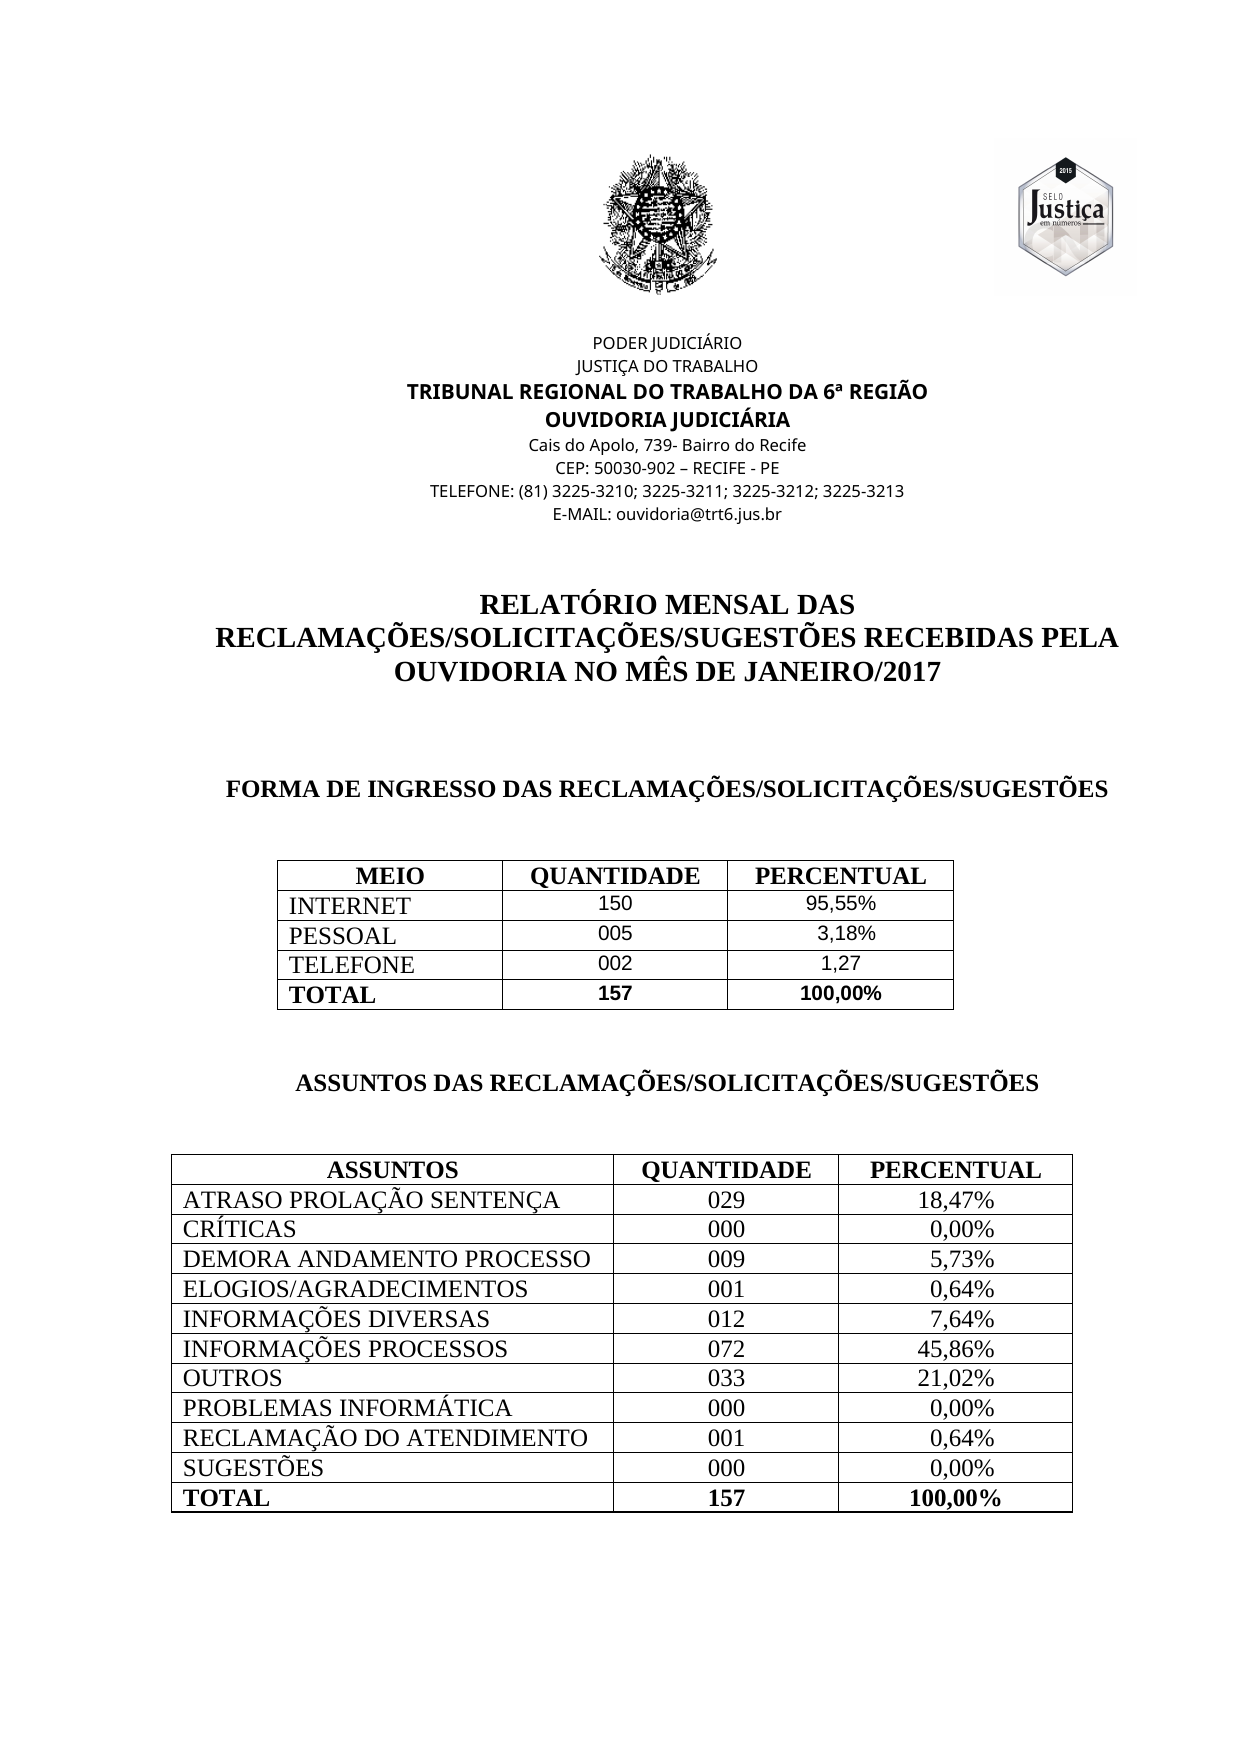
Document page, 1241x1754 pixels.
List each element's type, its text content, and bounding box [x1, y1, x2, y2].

text OUVIDORIA JUDICIÁRIA [183, 406, 1152, 434]
table_header ASSUNTOS [172, 1155, 613, 1184]
table_cell RECLAMAÇÃO DO ATENDIMENTO [172, 1423, 613, 1452]
table_cell 3,18% [728, 921, 953, 949]
table_header PERCENTUAL [728, 861, 953, 890]
table_cell ATRASO PROLAÇÃO SENTENÇA [172, 1185, 613, 1213]
table_cell SUGESTÕES [172, 1453, 613, 1482]
text RELATÓRIO MENSAL DAS RECLAMAÇÕES/SOLICITAÇÕES/SUGESTÕES RECEBIDAS PELA OUVIDORIA NO MÊS DE JANEIRO/2017 [183, 587, 1152, 688]
table_cell 0,64% [839, 1274, 1072, 1303]
table_cell 000 [614, 1453, 838, 1482]
text Cais do Apolo, 739- Bairro do Recife [183, 434, 1152, 457]
table_cell 21,02% [839, 1364, 1072, 1392]
text JUSTIÇA DO TRABALHO [183, 354, 1152, 377]
table_cell 157 [614, 1483, 838, 1511]
picture [994, 138, 1137, 296]
table_cell TOTAL [172, 1483, 613, 1511]
table_cell 95,55% [728, 891, 953, 920]
table_cell INFORMAÇÕES DIVERSAS [172, 1304, 613, 1333]
table_cell 0,00% [839, 1453, 1072, 1482]
table_cell 000 [614, 1393, 838, 1422]
table_header MEIO [278, 861, 502, 890]
table_cell 45,86% [839, 1334, 1072, 1362]
table_cell PESSOAL [278, 921, 502, 949]
table_cell 001 [614, 1274, 838, 1303]
text E-MAIL: ouvidoria@trt6.jus.br [183, 502, 1152, 525]
table_cell 012 [614, 1304, 838, 1333]
table_cell 000 [614, 1215, 838, 1243]
table_header QUANTIDADE [503, 861, 727, 890]
text TELEFONE: (81) 3225-3210; 3225-3211; 3225-3212; 3225-3213 [183, 479, 1152, 502]
table_header PERCENTUAL [839, 1155, 1072, 1184]
table_cell 009 [614, 1244, 838, 1273]
table_cell 0,00% [839, 1393, 1072, 1422]
table_cell PROBLEMAS INFORMÁTICA [172, 1393, 613, 1422]
table_cell 100,00% [839, 1483, 1072, 1511]
table_cell ELOGIOS/AGRADECIMENTOS [172, 1274, 613, 1303]
table_cell 033 [614, 1364, 838, 1392]
table_cell 7,64% [839, 1304, 1072, 1333]
table_cell 0,64% [839, 1423, 1072, 1452]
table_cell 029 [614, 1185, 838, 1213]
text PODER JUDICIÁRIO [183, 332, 1152, 354]
table_cell TOTAL [278, 980, 502, 1009]
table_cell 002 [503, 951, 727, 979]
table_cell INFORMAÇÕES PROCESSOS [172, 1334, 613, 1362]
table_cell TELEFONE [278, 951, 502, 979]
text ASSUNTOS DAS RECLAMAÇÕES/SOLICITAÇÕES/SUGESTÕES [183, 1068, 1152, 1096]
table_cell INTERNET [278, 891, 502, 920]
table_cell 072 [614, 1334, 838, 1362]
picture [596, 151, 720, 296]
table_cell 100,00% [728, 980, 953, 1009]
table_cell CRÍTICAS [172, 1215, 613, 1243]
table_cell 005 [503, 921, 727, 949]
table_cell 157 [503, 980, 727, 1009]
table_cell 001 [614, 1423, 838, 1452]
table_cell OUTROS [172, 1364, 613, 1392]
table_cell 0,00% [839, 1215, 1072, 1243]
table_cell 5,73% [839, 1244, 1072, 1273]
table_cell 150 [503, 891, 727, 920]
text CEP: 50030-902 – RECIFE - PE [183, 457, 1152, 479]
table_cell DEMORA ANDAMENTO PROCESSO [172, 1244, 613, 1273]
table_header QUANTIDADE [614, 1155, 838, 1184]
text FORMA DE INGRESSO DAS RECLAMAÇÕES/SOLICITAÇÕES/SUGESTÕES [183, 774, 1152, 803]
text TRIBUNAL REGIONAL DO TRABALHO DA 6ª REGIÃO [183, 377, 1152, 406]
table_cell 1,27 [728, 951, 953, 979]
table_cell 18,47% [839, 1185, 1072, 1213]
